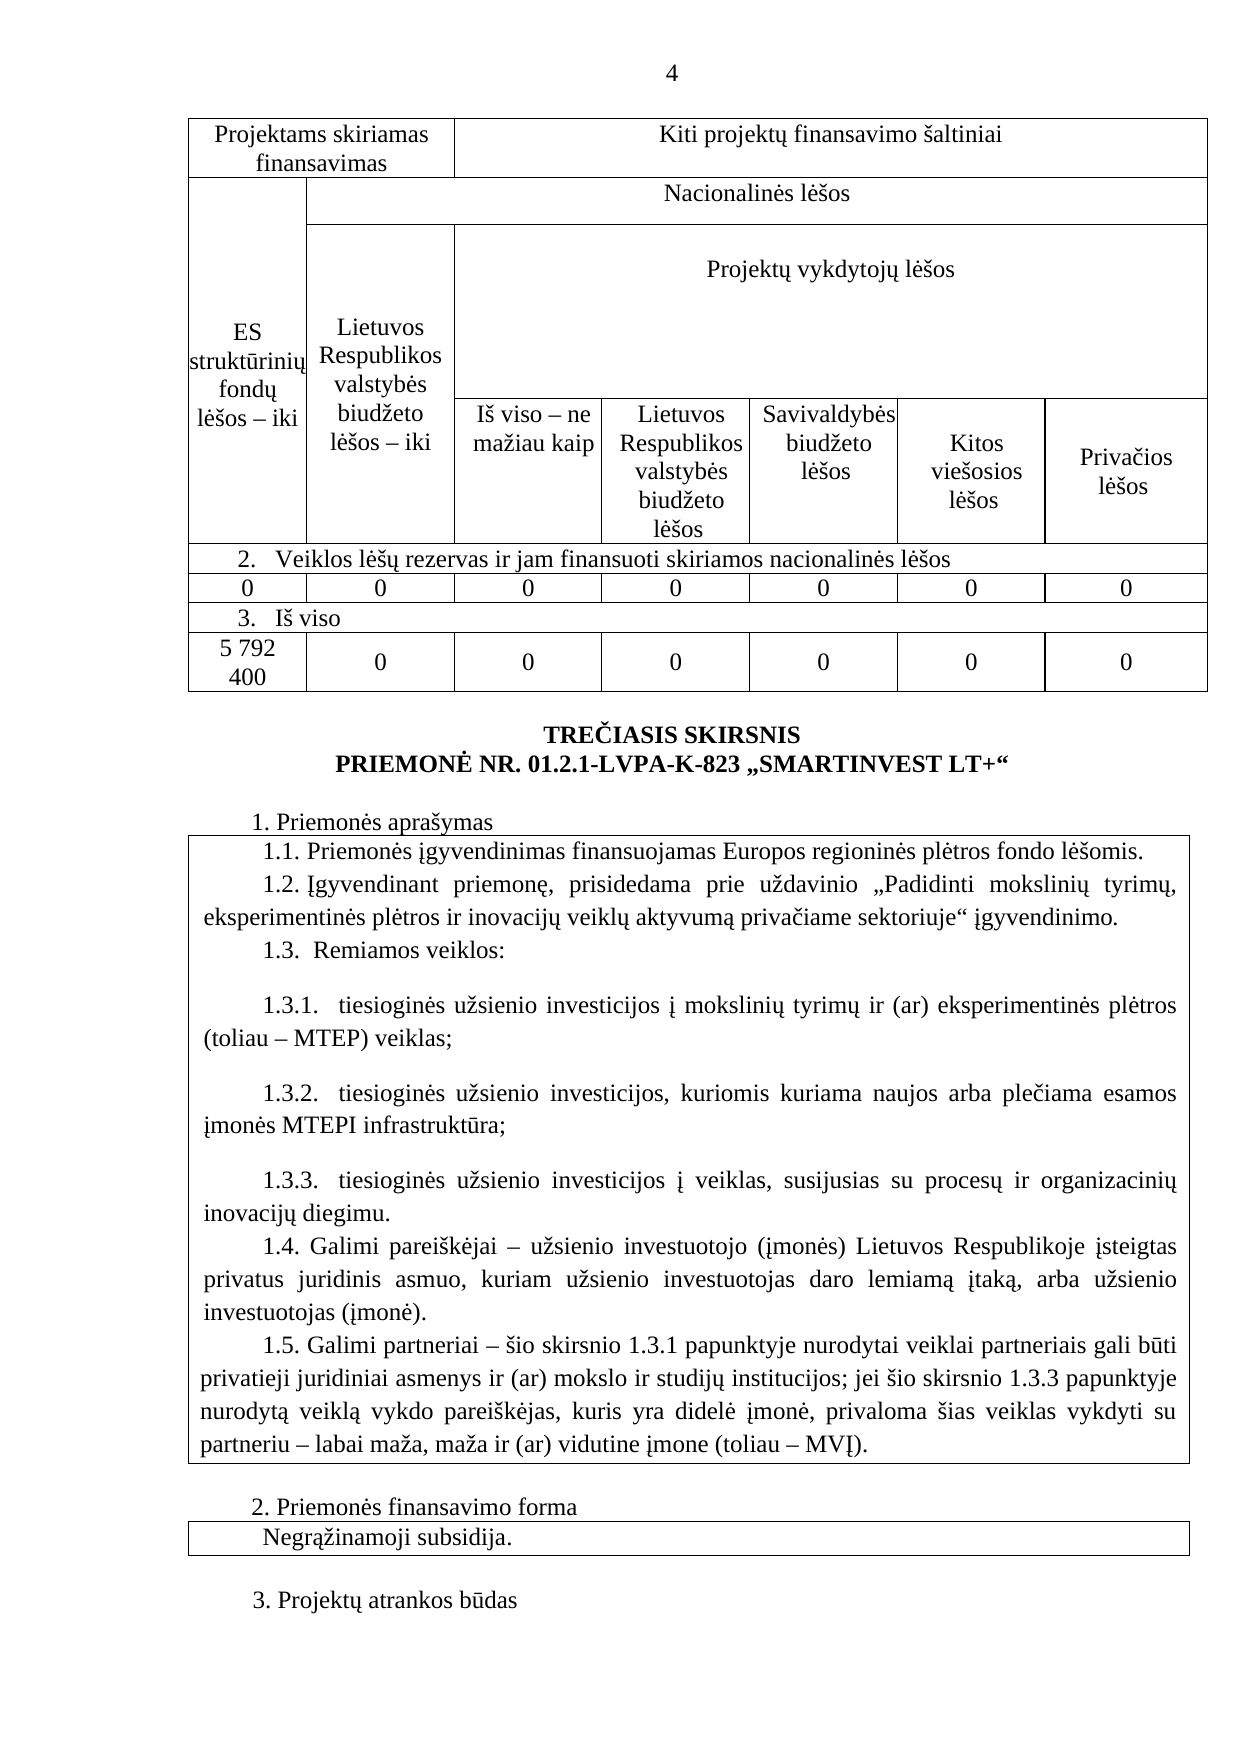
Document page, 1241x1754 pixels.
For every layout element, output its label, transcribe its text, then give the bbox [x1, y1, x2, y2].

table_cell 2. Veiklos lėšų rezervas ir jam finansuoti skiriamos nacionalinės lėšos [189, 544, 1207, 572]
table_cell 0 [307, 633, 454, 691]
text 2. Priemonės finansavimo forma [251, 1492, 1167, 1521]
table_cell 0 [189, 574, 306, 602]
table_cell 0 [455, 633, 601, 691]
table_cell Lietuvos Respublikos valstybės biudžeto lėšos [602, 399, 749, 543]
table_cell 5 792 400 [189, 633, 306, 691]
table_cell 0 [602, 574, 749, 602]
table_cell 0 [1046, 633, 1207, 691]
table_cell 0 [602, 633, 749, 691]
table_cell 1.3. Remiamos veiklos: 1.3.1. tiesioginės užsienio investicijos į mokslinių tyrimų ir (ar) eksperimentinės plėtros (toliau – MTEP) veiklas; 1.3.2. tiesioginės užsienio investicijos, kuriomis kuriama naujos arba plečiama esamos įmonės MTEPI infrastruktūra; 1.3.3. tiesioginės užsienio investicijos į veiklas, susijusias su procesų ir organizacinių inovacijų diegimu. [189, 935, 1189, 1231]
table_header Negrąžinamoji subsidija. [189, 1522, 1189, 1555]
table_cell 0 [307, 574, 454, 602]
table_cell 1.5. Galimi partneriai – šio skirsnio 1.3.1 papunktyje nurodytai veiklai partneriais gali būti privatieji juridiniai asmenys ir (ar) mokslo ir studijų institucijos; jei šio skirsnio 1.3.3 papunktyje nurodytą veiklą vykdo pareiškėjas, kuris yra didelė įmonė, privaloma šias veiklas vykdyti su partneriu – labai maža, maža ir (ar) vidutine įmone (toliau – MVĮ). [189, 1330, 1189, 1462]
text PRIEMONĖ NR. 01.2.1-LVPA-K-823 „SMARTINVEST LT+“ [177, 749, 1167, 778]
table_cell 0 [750, 574, 897, 602]
table_header 1.1. Priemonės įgyvendinimas finansuojamas Europos regioninės plėtros fondo lėšomis. [189, 836, 1189, 869]
table_cell 0 [750, 633, 897, 691]
table_cell ES struktūrinių fondų lėšos – iki [189, 178, 306, 543]
table_header Projektams skiriamas finansavimas [189, 119, 454, 177]
table_cell Privačios lėšos [1046, 399, 1207, 543]
table_cell Savivaldybės biudžeto lėšos [750, 399, 897, 543]
table_cell 0 [455, 574, 601, 602]
table_cell 0 [898, 574, 1044, 602]
table_cell 3. Iš viso [189, 603, 1207, 632]
table_cell 0 [898, 633, 1044, 691]
table_header Kiti projektų finansavimo šaltiniai [455, 119, 1207, 177]
text 3. Projektų atrankos būdas [252, 1585, 1167, 1613]
table_cell Projektų vykdytojų lėšos [455, 225, 1207, 398]
table_cell 1.2. Įgyvendinant priemonę, prisidedama prie uždavinio „Padidinti mokslinių tyrimų, eksperimentinės plėtros ir inovacijų veiklų aktyvumą privačiame sektoriuje“ įgyvendinimo. [189, 869, 1189, 935]
table_cell 1.4. Galimi pareiškėjai – užsienio investuotojo (įmonės) Lietuvos Respublikoje įsteigtas privatus juridinis asmuo, kuriam užsienio investuotojas daro lemiamą įtaką, arba užsienio investuotojas (įmonė). [189, 1231, 1189, 1330]
text 1. Priemonės aprašymas [244, 807, 1167, 835]
table_cell Iš viso – ne mažiau kaip [455, 399, 601, 543]
table_cell Kitos viešosios lėšos [898, 399, 1044, 543]
table_cell 0 [1046, 574, 1207, 602]
table_cell Nacionalinės lėšos [307, 178, 1207, 224]
table_cell Lietuvos Respublikos valstybės biudžeto lėšos – iki [307, 225, 454, 543]
text trečiasis skirsnis [177, 720, 1167, 749]
